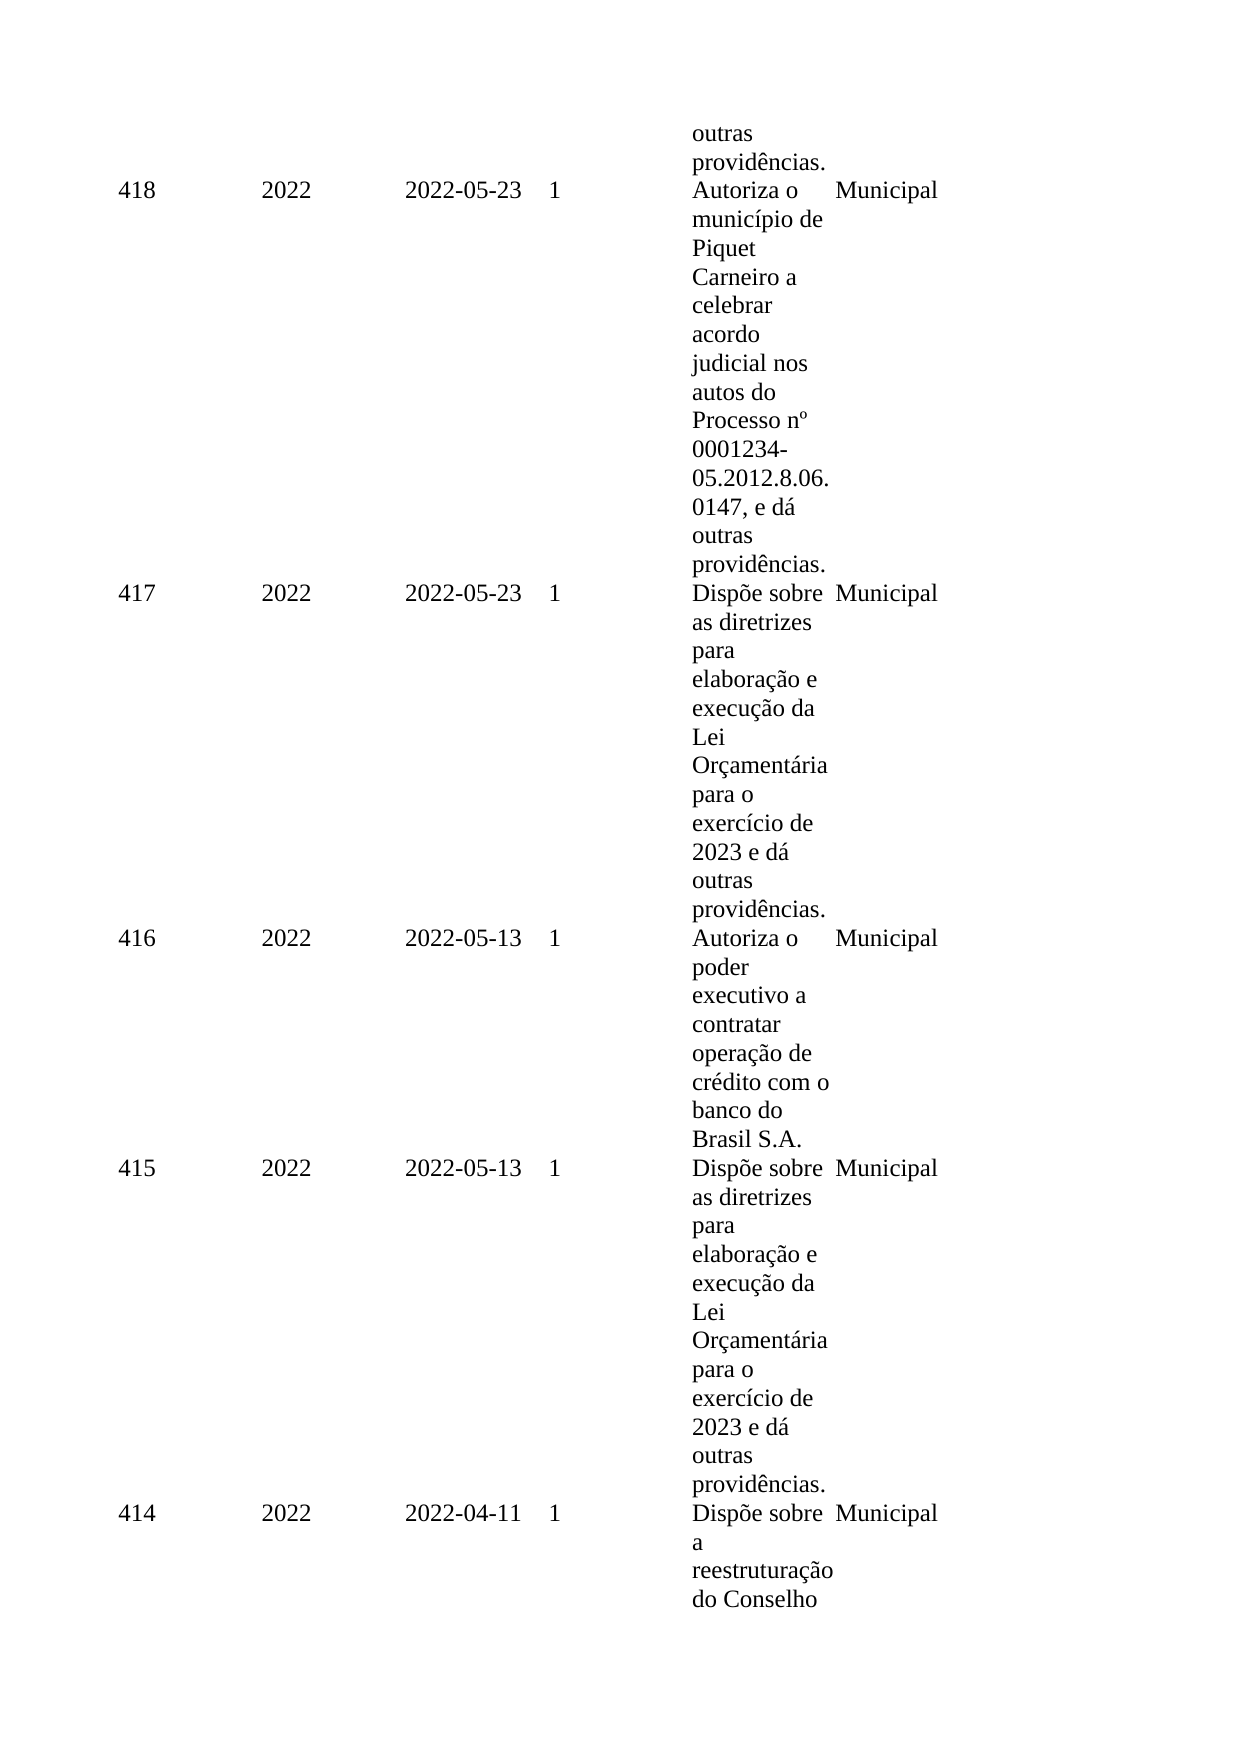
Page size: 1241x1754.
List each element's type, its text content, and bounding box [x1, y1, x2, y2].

table_cell 2022-05-23 [405, 176, 548, 578]
table_cell [835, 118, 979, 176]
table_cell Autoriza o poder executivo a contratar operação de crédito com o banco do Brasil S.A. [692, 923, 835, 1153]
table_cell [979, 1498, 1122, 1613]
table_cell [979, 1153, 1122, 1498]
table_cell 2022-05-13 [405, 1153, 548, 1498]
table_cell Municipal [835, 176, 979, 578]
table_cell Municipal [835, 578, 979, 923]
table_cell 2022-05-13 [405, 923, 548, 1153]
table_cell Municipal [835, 923, 979, 1153]
table_cell 417 [118, 578, 261, 923]
table_cell Municipal [835, 1153, 979, 1498]
table_cell Autoriza o município de Piquet Carneiro a celebrar acordo judicial nos autos do Processo nº 0001234-05.2012.8.06.0147, e dá outras providências. [692, 176, 835, 578]
table_cell [979, 176, 1122, 578]
table_cell 2022 [261, 1498, 405, 1613]
table_cell [979, 118, 1122, 176]
table_cell [979, 923, 1122, 1153]
table_cell 2022-05-23 [405, 578, 548, 923]
table_cell 2022 [261, 1153, 405, 1498]
table_cell 415 [118, 1153, 261, 1498]
table_cell [118, 118, 261, 176]
table_cell [405, 118, 548, 176]
table_cell 2022 [261, 923, 405, 1153]
table_cell 1 [548, 923, 692, 1153]
table_cell [548, 118, 692, 176]
table_cell 1 [548, 1498, 692, 1613]
table_cell 1 [548, 176, 692, 578]
table_cell 416 [118, 923, 261, 1153]
table_cell outras providências. [692, 118, 835, 176]
table_cell Municipal [835, 1498, 979, 1613]
table_cell 2022-04-11 [405, 1498, 548, 1613]
table_cell 1 [548, 1153, 692, 1498]
table_cell 2022 [261, 176, 405, 578]
table_cell [979, 578, 1122, 923]
table_cell 2022 [261, 578, 405, 923]
table_cell Dispõe sobre as diretrizes para elaboração e execução da Lei Orçamentária para o exercício de 2023 e dá outras providências. [692, 578, 835, 923]
table_cell [261, 118, 405, 176]
table_cell 414 [118, 1498, 261, 1613]
table_cell 418 [118, 176, 261, 578]
table_cell Dispõe sobre as diretrizes para elaboração e execução da Lei Orçamentária para o exercício de 2023 e dá outras providências. [692, 1153, 835, 1498]
table_cell Dispõe sobre a reestruturação do Conselho [692, 1498, 835, 1613]
table_cell 1 [548, 578, 692, 923]
